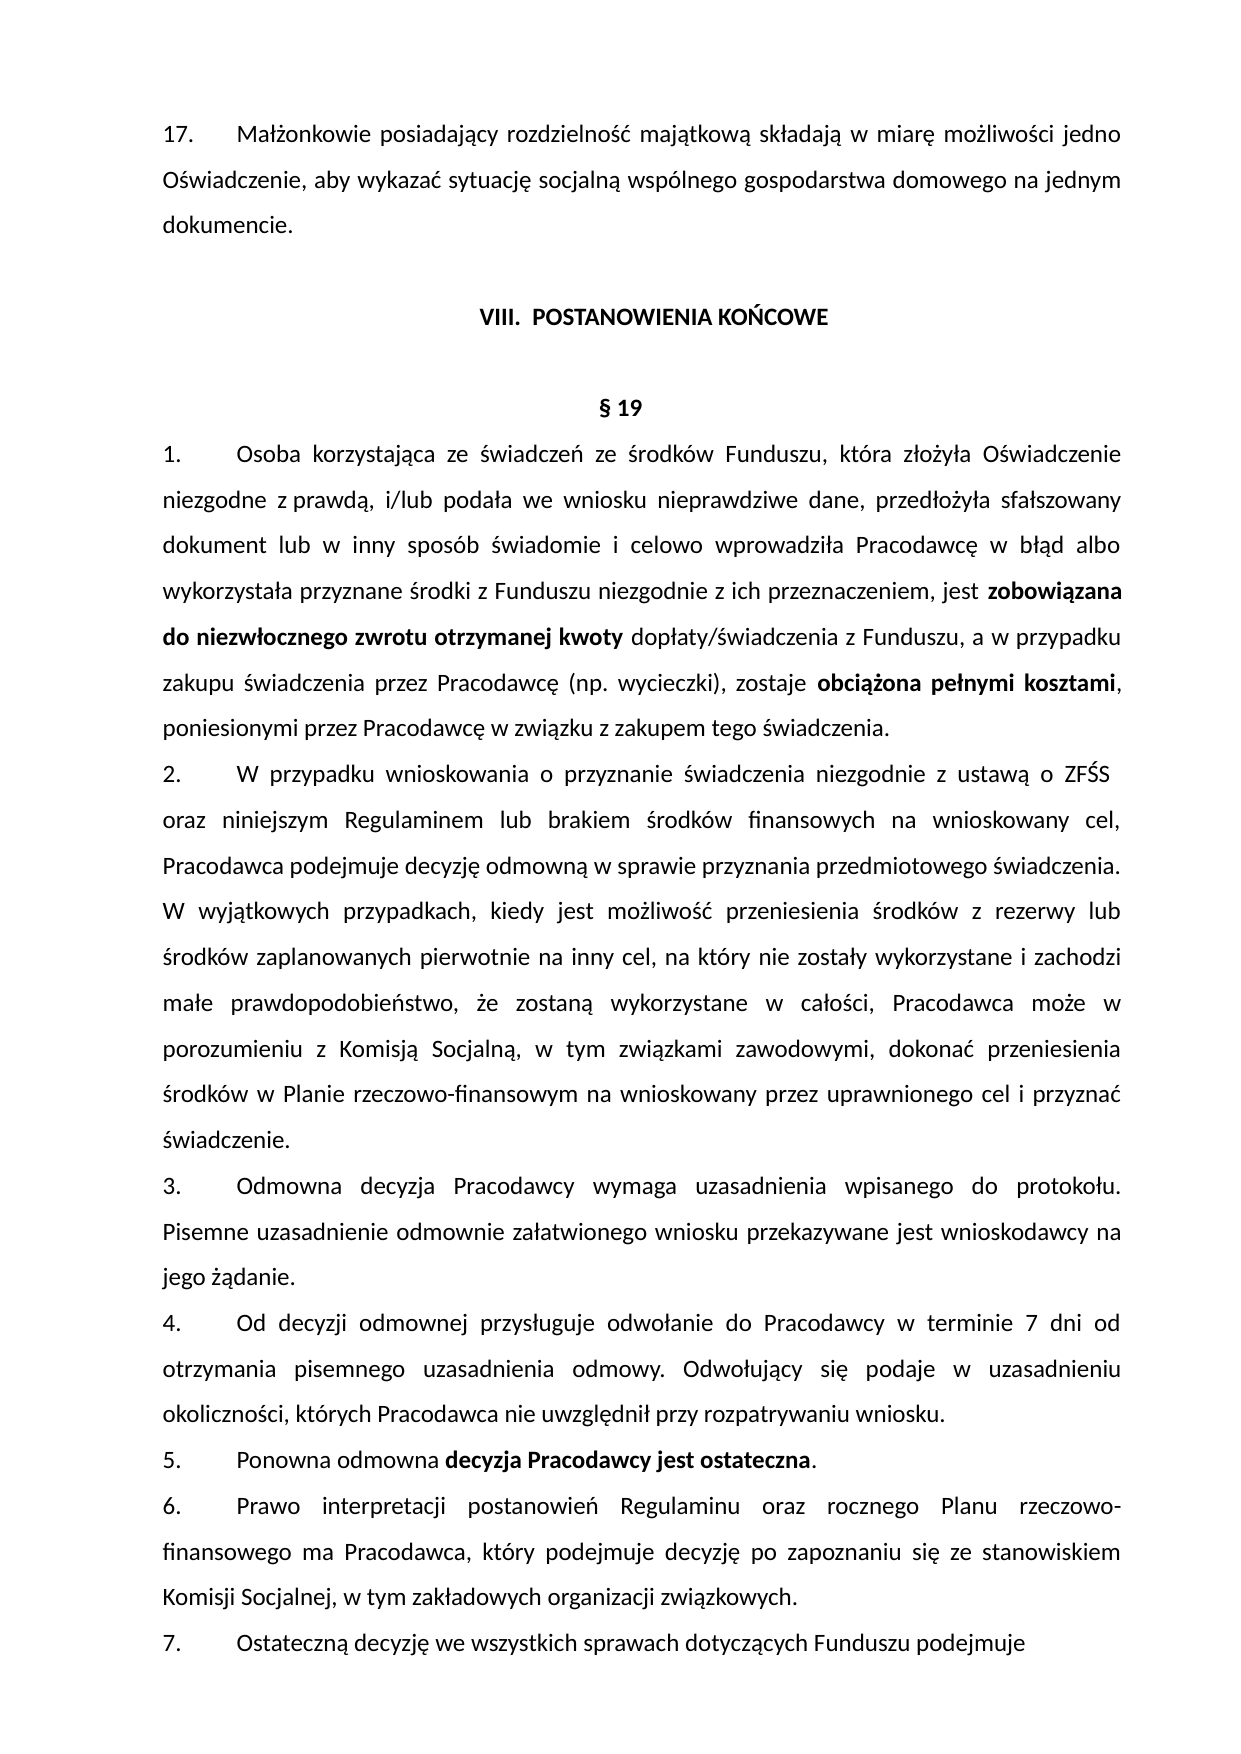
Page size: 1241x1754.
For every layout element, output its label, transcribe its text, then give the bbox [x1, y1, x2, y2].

text § 19 [118, 392, 1122, 423]
list Od decyzji odmownej przysługuje odwołanie do Pracodawcy w terminie 7 dni od otrzymania pisemnego uzasadnienia odmowy. Odwołujący się podaje w uzasadnieniu okoliczności, których Pracodawca nie uwzględnił przy rozpatrywaniu wniosku. [162, 1307, 1122, 1429]
list Ponowna odmowna decyzja Pracodawcy jest ostateczna. [162, 1444, 1122, 1475]
list Ostateczną decyzję we wszystkich sprawach dotyczących Funduszu podejmuje [162, 1627, 1122, 1658]
list Osoba korzystająca ze świadczeń ze środków Funduszu, która złożyła Oświadczenie niezgodne z prawdą, i/lub podała we wniosku nieprawdziwe dane, przedłożyła sfałszowany dokument lub w inny sposób świadomie i celowo wprowadziła Pracodawcę w błąd albo wykorzystała przyznane środki z Funduszu niezgodnie z ich przeznaczeniem, jest zobowiązana do niezwłocznego zwrotu otrzymanej kwoty dopłaty/świadczenia z Funduszu, a w przypadku zakupu świadczenia przez Pracodawcę (np. wycieczki), zostaje obciążona pełnymi kosztami, poniesionymi przez Pracodawcę w związku z zakupem tego świadczenia. [162, 438, 1122, 743]
list Odmowna decyzja Pracodawcy wymaga uzasadnienia wpisanego do protokołu. Pisemne uzasadnienie odmownie załatwionego wniosku przekazywane jest wnioskodawcy na jego żądanie. [162, 1170, 1122, 1292]
list Małżonkowie posiadający rozdzielność majątkową składają w miarę możliwości jedno Oświadczenie, aby wykazać sytuację socjalną wspólnego gospodarstwa domowego na jednym dokumencie. [162, 118, 1122, 240]
list Prawo interpretacji postanowień Regulaminu oraz rocznego Planu rzeczowo-finansowego ma Pracodawca, który podejmuje decyzję po zapoznaniu się ze stanowiskiem Komisji Socjalnej, w tym zakładowych organizacji związkowych. [162, 1490, 1122, 1612]
text VIII. POSTANOWIENIA KOŃCOWE [118, 301, 1122, 332]
list W przypadku wnioskowania o przyznanie świadczenia niezgodnie z ustawą o ZFŚS oraz niniejszym Regulaminem lub brakiem środków finansowych na wnioskowany cel, Pracodawca podejmuje decyzję odmowną w sprawie przyznania przedmiotowego świadczenia. W wyjątkowych przypadkach, kiedy jest możliwość przeniesienia środków z rezerwy lub środków zaplanowanych pierwotnie na inny cel, na który nie zostały wykorzystane i zachodzi małe prawdopodobieństwo, że zostaną wykorzystane w całości, Pracodawca może w porozumieniu z Komisją Socjalną, w tym związkami zawodowymi, dokonać przeniesienia środków w Planie rzeczowo-finansowym na wnioskowany przez uprawnionego cel i przyznać świadczenie. [162, 758, 1122, 1155]
